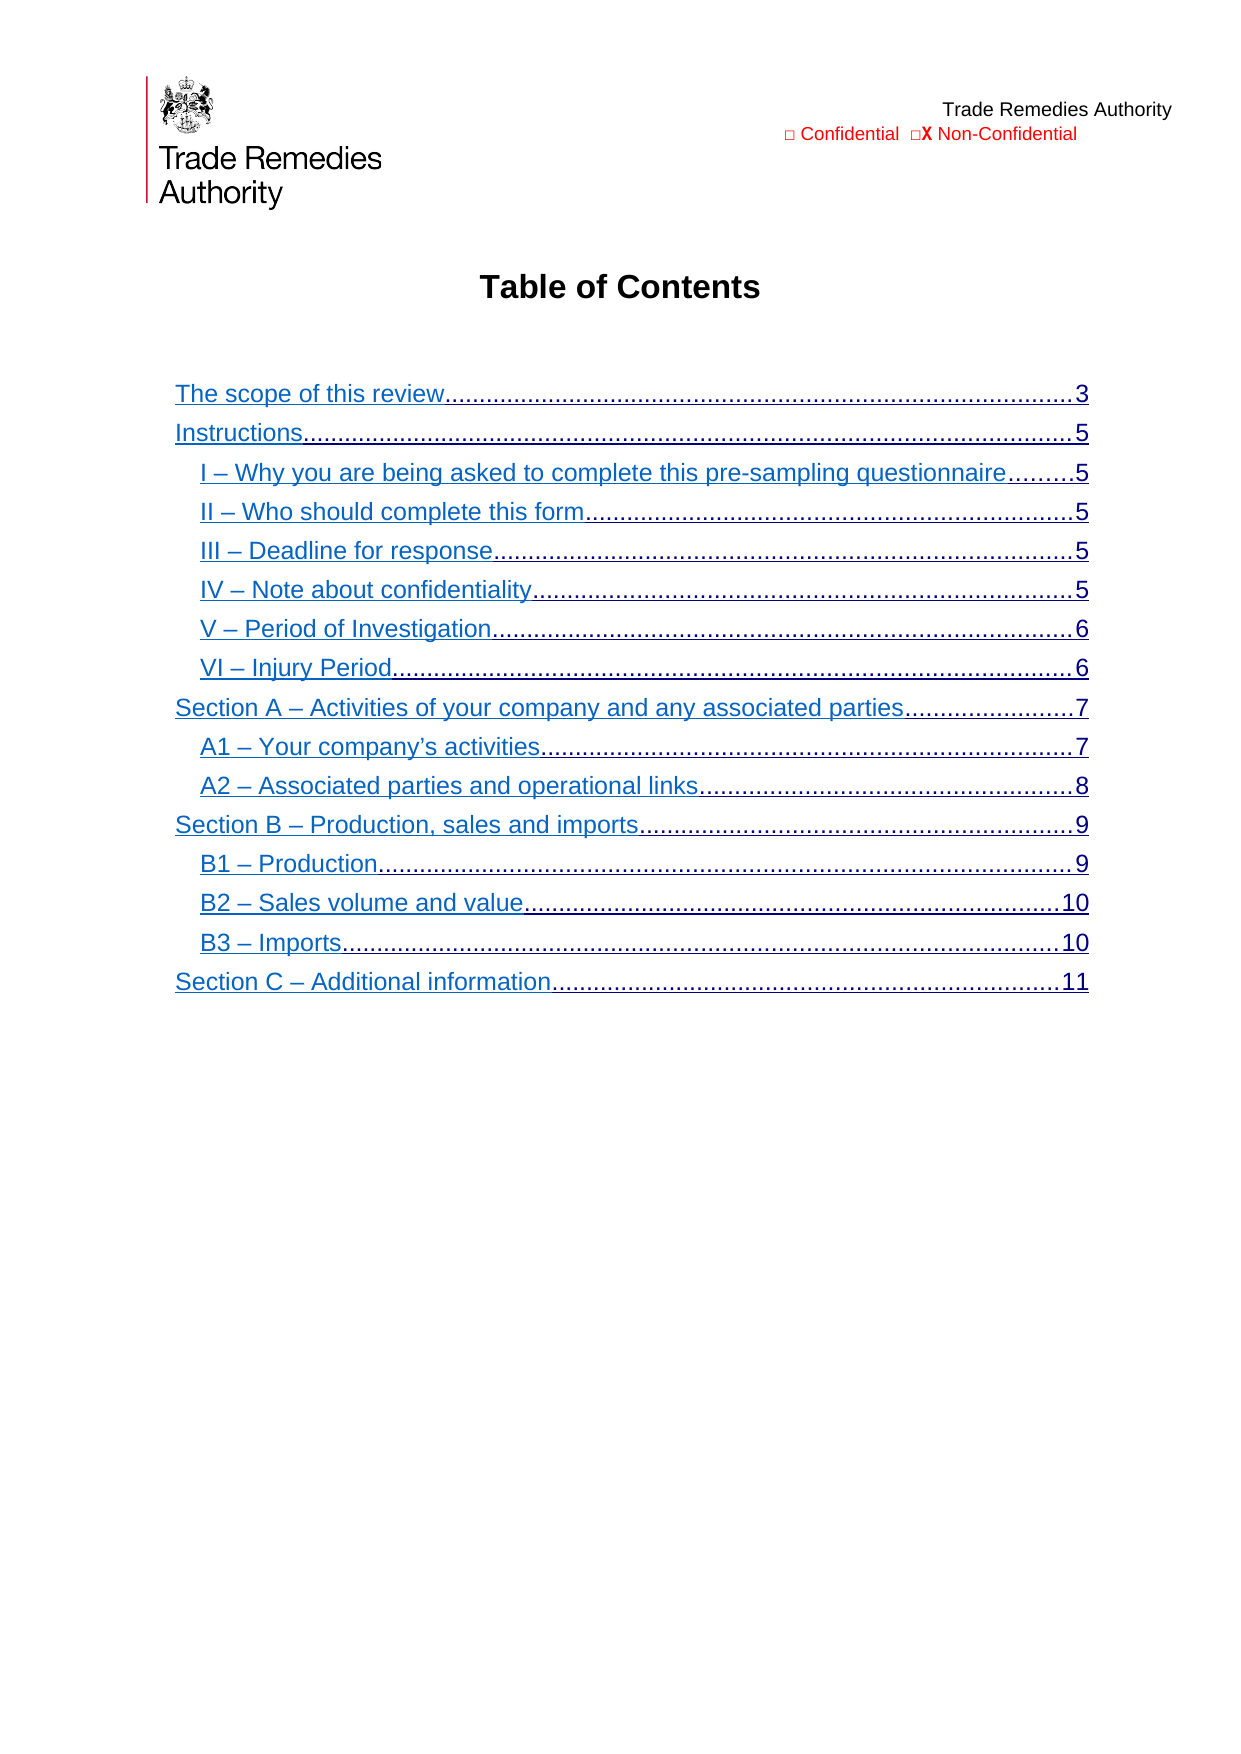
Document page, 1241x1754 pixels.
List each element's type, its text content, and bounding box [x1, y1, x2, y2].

text B3 – Imports 10 [200, 928, 1090, 956]
text The scope of this review 3 [175, 379, 1090, 408]
text A1 – Your company’s activities 7 [200, 732, 1090, 761]
text I – Why you are being asked to complete this pre-sampling questionnaire 5 [200, 458, 1090, 486]
text III – Deadline for response 5 [200, 536, 1090, 565]
text VI – Injury Period 6 [200, 653, 1090, 682]
text Section B – Production, sales and imports 9 [175, 810, 1090, 839]
text Section C – Additional information 11 [175, 967, 1090, 996]
text B1 – Production 9 [200, 849, 1090, 878]
text Instructions 5 [175, 418, 1090, 447]
subtitle Table of Contents [150, 267, 1090, 305]
text A2 – Associated parties and operational links 8 [200, 771, 1090, 800]
text Section A – Activities of your company and any associated parties 7 [175, 693, 1090, 721]
text IV – Note about confidentiality 5 [200, 575, 1090, 604]
text B2 – Sales volume and value 10 [200, 888, 1090, 917]
text V – Period of Investigation 6 [200, 614, 1090, 643]
text II – Who should complete this form 5 [200, 497, 1090, 526]
